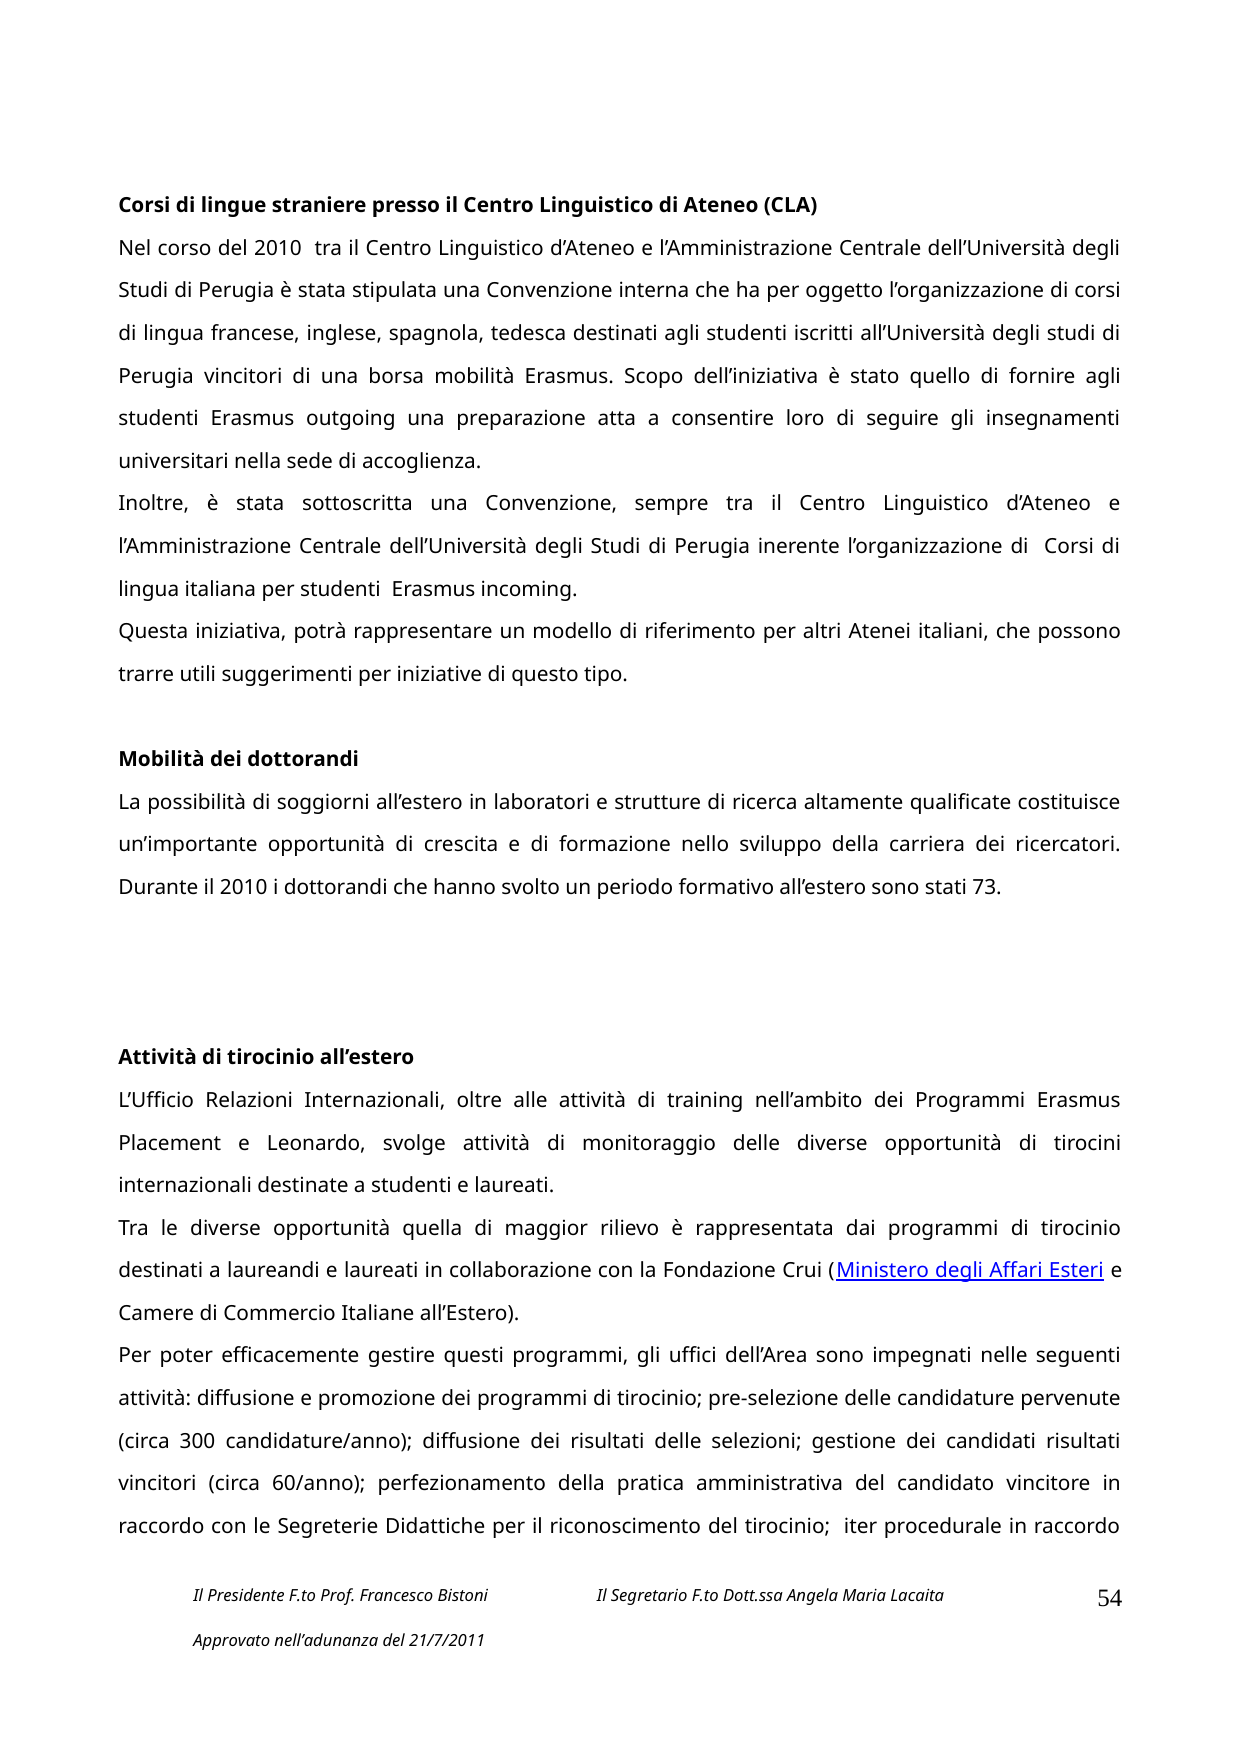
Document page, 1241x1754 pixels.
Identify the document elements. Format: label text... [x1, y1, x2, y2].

text Attività di tirocinio all’estero [118, 1042, 1122, 1071]
text Mobilità dei dottorandi [118, 744, 1122, 773]
text Per poter efficacemente gestire questi programmi, gli uffici dell’Area sono impegnati nelle seguenti attività: diffusione e promozione dei programmi di tirocinio; pre-selezione delle candidature pervenute (circa 300 candidature/anno); diffusione dei risultati delle selezioni; gestione dei candidati risultati vincitori (circa 60/anno); perfezionamento della pratica amministrativa del candidato vincitore in raccordo con le Segreterie Didattiche per il riconoscimento del tirocinio; iter procedurale in raccordo [118, 1341, 1122, 1539]
text L’Ufficio Relazioni Internazionali, oltre alle attività di training nell’ambito dei Programmi Erasmus Placement e Leonardo, svolge attività di monitoraggio delle diverse opportunità di tirocini internazionali destinate a studenti e laureati. [118, 1085, 1122, 1199]
text Questa iniziativa, potrà rappresentare un modello di riferimento per altri Atenei italiani, che possono trarre utili suggerimenti per iniziative di questo tipo. [118, 616, 1122, 687]
text Tra le diverse opportunità quella di maggior rilievo è rappresentata dai programmi di tirocinio destinati a laureandi e laureati in collaborazione con la Fondazione Crui (Ministero degli Affari Esteri e Camere di Commercio Italiane all’Estero). [118, 1213, 1122, 1326]
text Corsi di lingue straniere presso il Centro Linguistico di Ateneo (CLA) [118, 190, 1122, 219]
text La possibilità di soggiorni all’estero in laboratori e strutture di ricerca altamente qualificate costituisce un’importante opportunità di crescita e di formazione nello sviluppo della carriera dei ricercatori. Durante il 2010 i dottorandi che hanno svolto un periodo formativo all’estero sono stati 73. [118, 787, 1122, 900]
text Inoltre, è stata sottoscritta una Convenzione, sempre tra il Centro Linguistico d’Ateneo e l’Amministrazione Centrale dell’Università degli Studi di Perugia inerente l’organizzazione di Corsi di lingua italiana per studenti Erasmus incoming. [118, 488, 1122, 602]
text Nel corso del 2010 tra il Centro Linguistico d’Ateneo e l’Amministrazione Centrale dell’Università degli Studi di Perugia è stata stipulata una Convenzione interna che ha per oggetto l’organizzazione di corsi di lingua francese, inglese, spagnola, tedesca destinati agli studenti iscritti all’Università degli studi di Perugia vincitori di una borsa mobilità Erasmus. Scopo dell’iniziativa è stato quello di fornire agli studenti Erasmus outgoing una preparazione atta a consentire loro di seguire gli insegnamenti universitari nella sede di accoglienza. [118, 233, 1122, 474]
